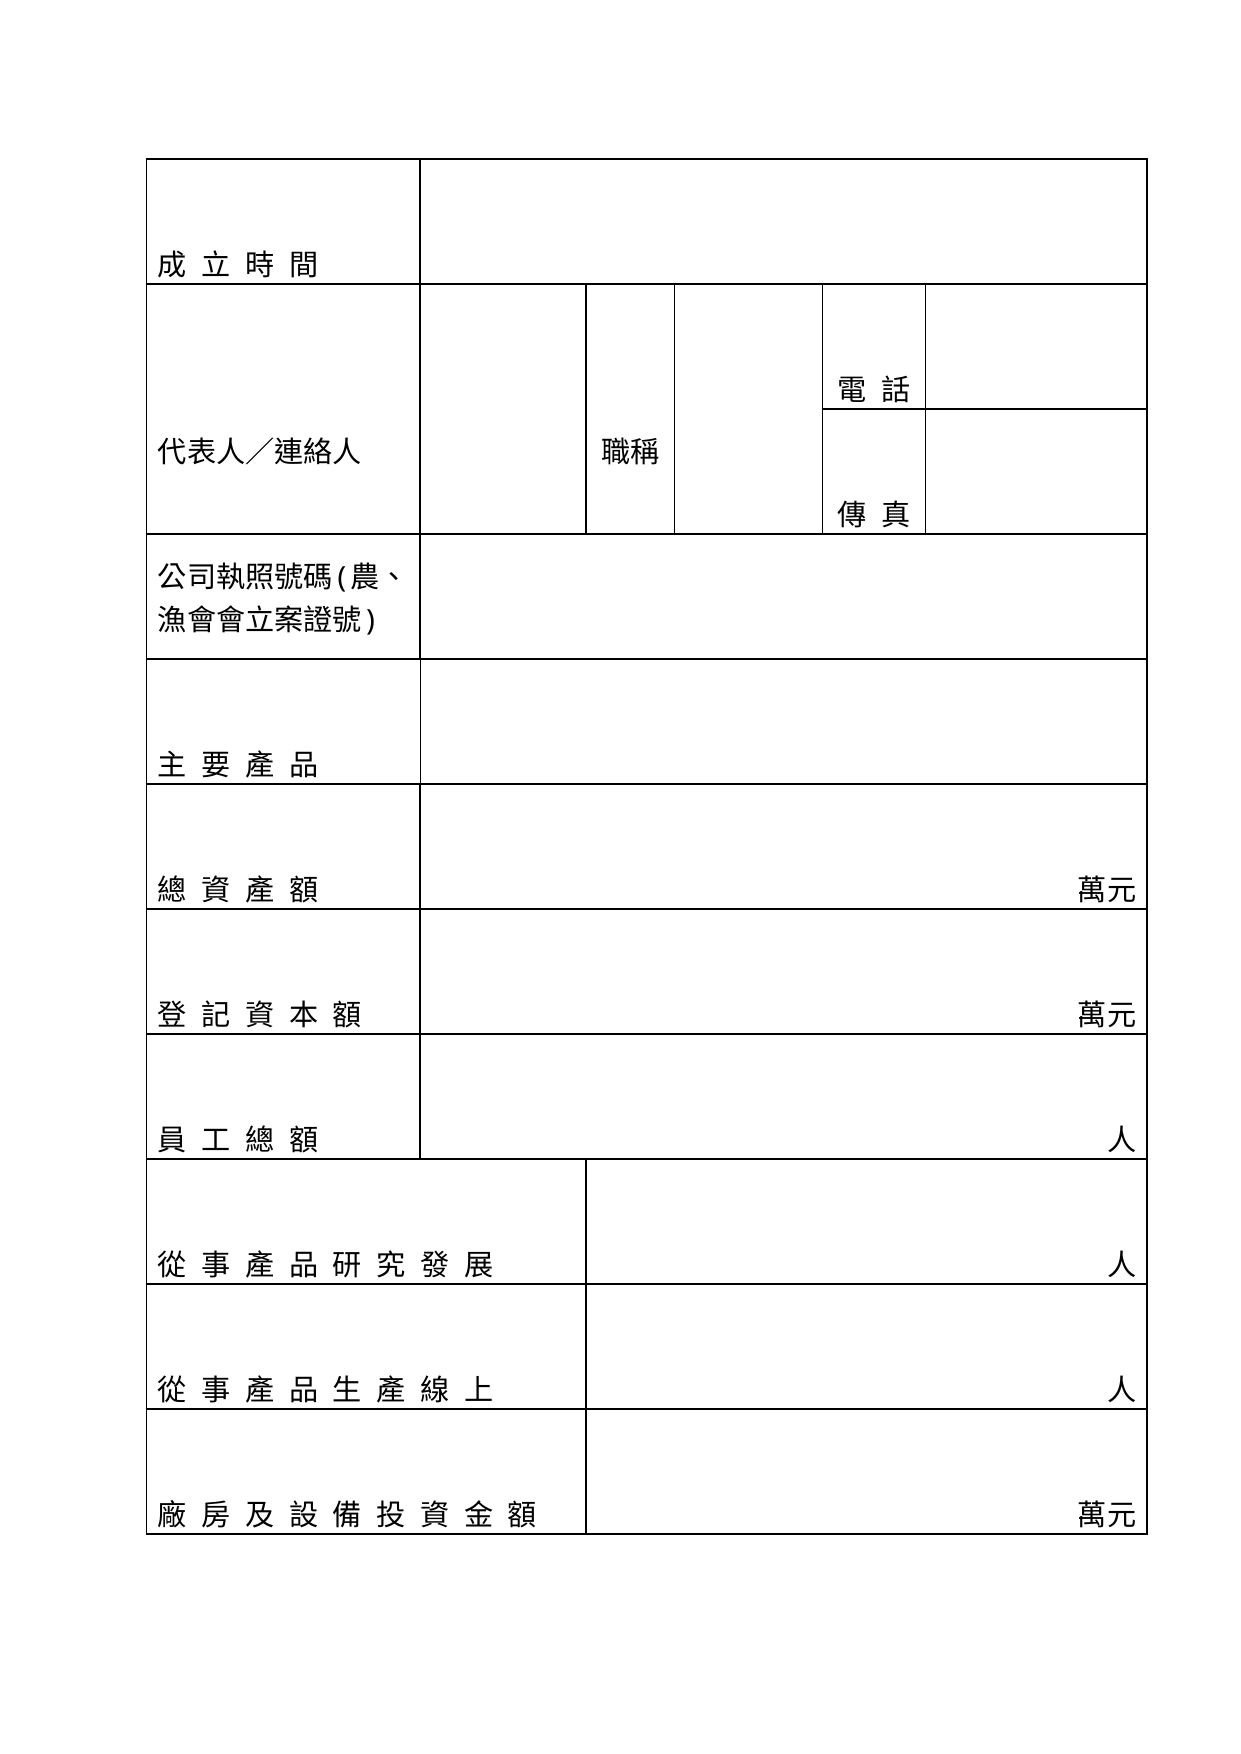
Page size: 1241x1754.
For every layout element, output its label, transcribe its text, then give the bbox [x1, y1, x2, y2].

table_cell 從 事 產 品 研 究 發 展 [147, 1160, 585, 1283]
table_cell 廠 房 及 設 備 投 資 金 額 [147, 1410, 585, 1533]
table_cell [421, 660, 1146, 783]
table_cell 主 要 產 品 [147, 660, 420, 783]
table_cell 成 立 時 間 [147, 160, 419, 283]
table_cell 萬元 [587, 1410, 1146, 1533]
table_cell 電 話 [823, 285, 925, 408]
table_cell [421, 535, 1146, 658]
table_cell [675, 285, 822, 533]
table_cell [421, 160, 1146, 283]
table_cell 員 工 總 額 [147, 1035, 419, 1158]
table_cell [926, 410, 1146, 533]
table_cell 萬元 [421, 910, 1146, 1033]
table_cell 總 資 產 額 [147, 785, 419, 908]
table_cell [926, 285, 1146, 408]
table_cell 職稱 [587, 285, 674, 533]
table_cell 人 [587, 1285, 1146, 1408]
table_cell 公司執照號碼(農、漁會會立案證號) [147, 535, 419, 658]
table_cell 代表人／連絡人 [147, 285, 419, 533]
table_cell 人 [587, 1160, 1146, 1283]
table_cell [421, 285, 585, 533]
table_cell 登 記 資 本 額 [147, 910, 419, 1033]
table_cell 萬元 [421, 785, 1146, 908]
table_cell 傳 真 [823, 410, 925, 533]
table_cell 人 [421, 1035, 1146, 1158]
table_cell 從 事 產 品 生 產 線 上 [147, 1285, 585, 1408]
